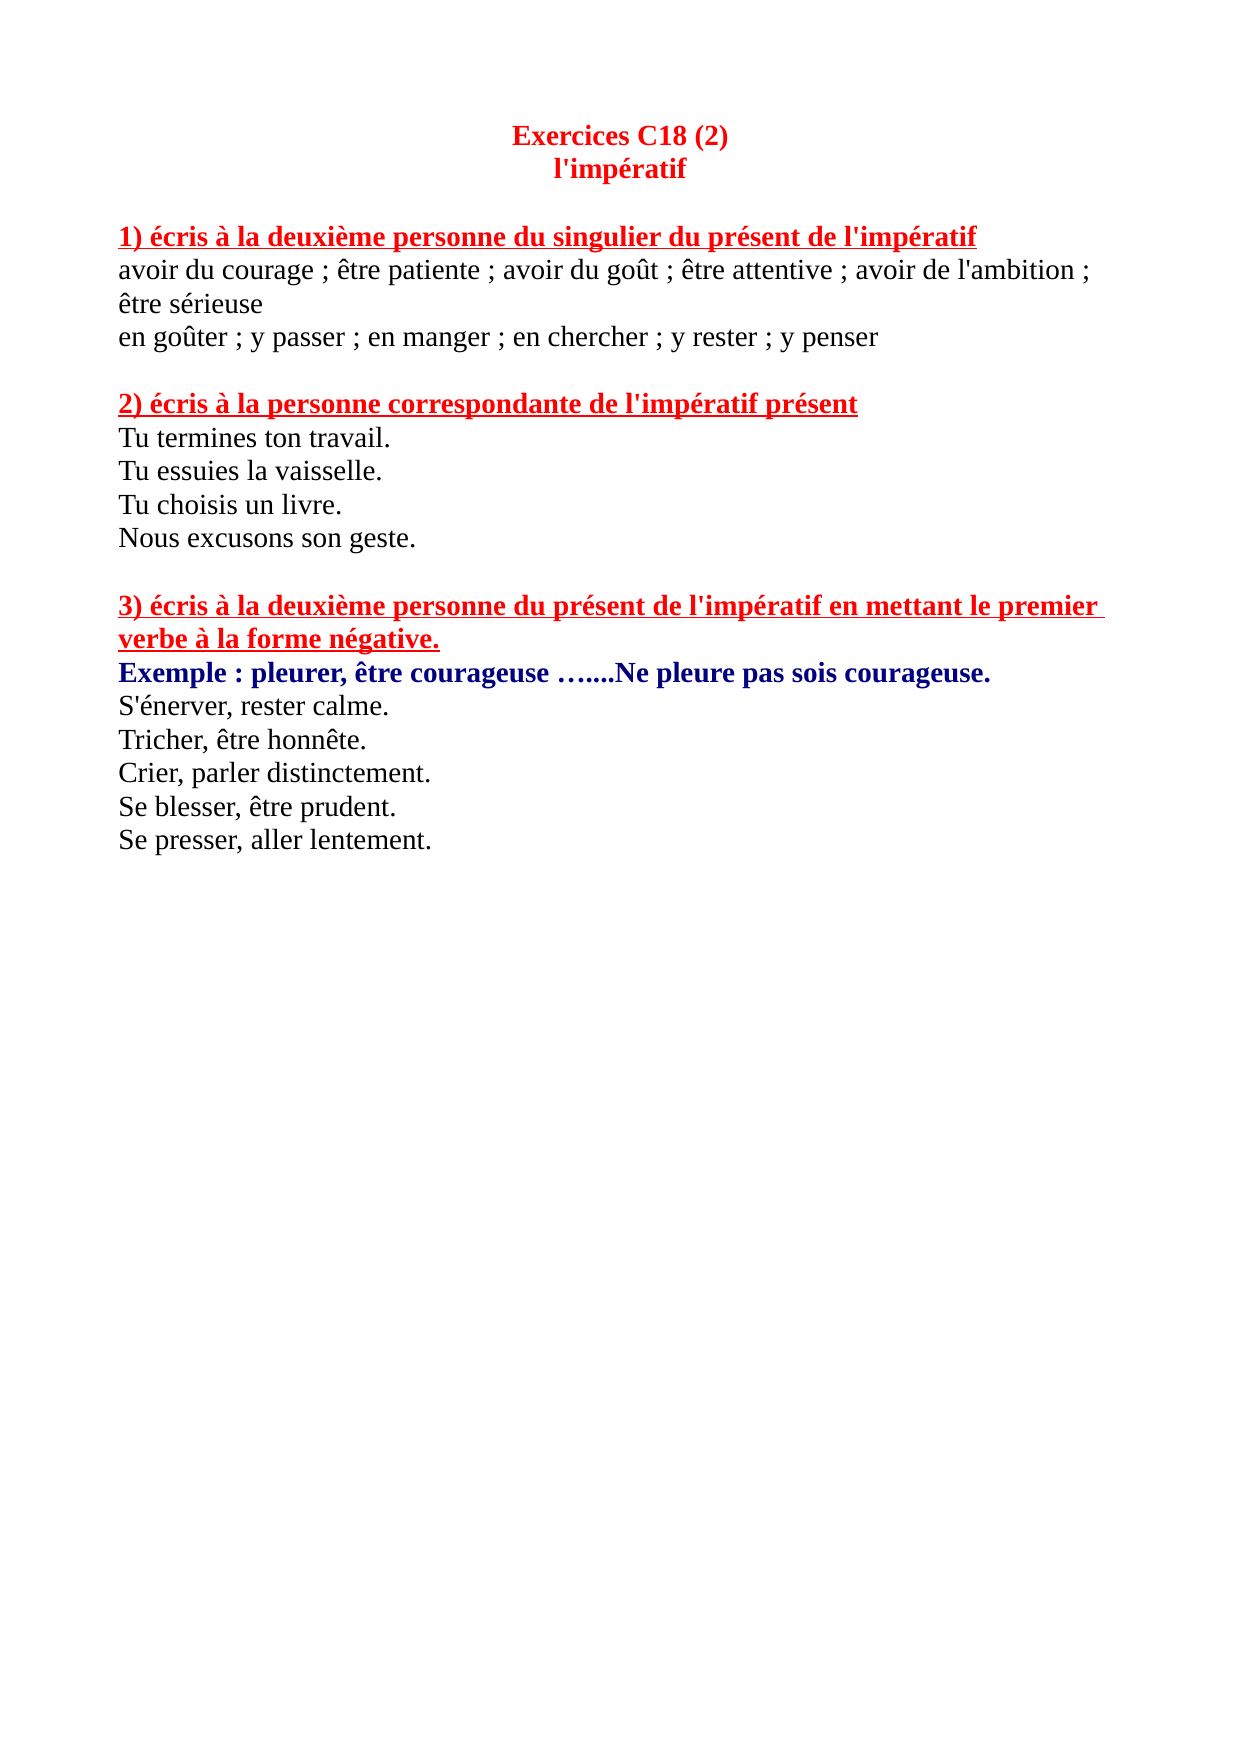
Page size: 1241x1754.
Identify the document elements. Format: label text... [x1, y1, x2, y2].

text S'énerver, rester calme. [118, 688, 1122, 722]
text avoir du courage ; être patiente ; avoir du goût ; être attentive ; avoir de l'ambition ; être sérieuse [118, 252, 1122, 319]
text Nous excusons son geste. [118, 521, 1122, 554]
text Exemple : pleurer, être courageuse …....Ne pleure pas sois courageuse. [118, 655, 1122, 688]
text Tu termines ton travail. [118, 420, 1122, 453]
text 2) écris à la personne correspondante de l'impératif présent [118, 386, 1122, 420]
text en goûter ; y passer ; en manger ; en chercher ; y rester ; y penser [118, 319, 1122, 353]
text Tricher, être honnête. [118, 722, 1122, 755]
text l'impératif [118, 152, 1122, 185]
text Se presser, aller lentement. [118, 822, 1122, 856]
text Tu essuies la vaisselle. [118, 453, 1122, 487]
text 3) écris à la deuxième personne du présent de l'impératif en mettant le premier verbe à la forme négative. [118, 588, 1122, 655]
text Crier, parler distinctement. [118, 755, 1122, 789]
text Se blesser, être prudent. [118, 789, 1122, 822]
text Tu choisis un livre. [118, 487, 1122, 521]
text Exercices C18 (2) [118, 118, 1122, 152]
text 1) écris à la deuxième personne du singulier du présent de l'impératif [118, 219, 1122, 252]
